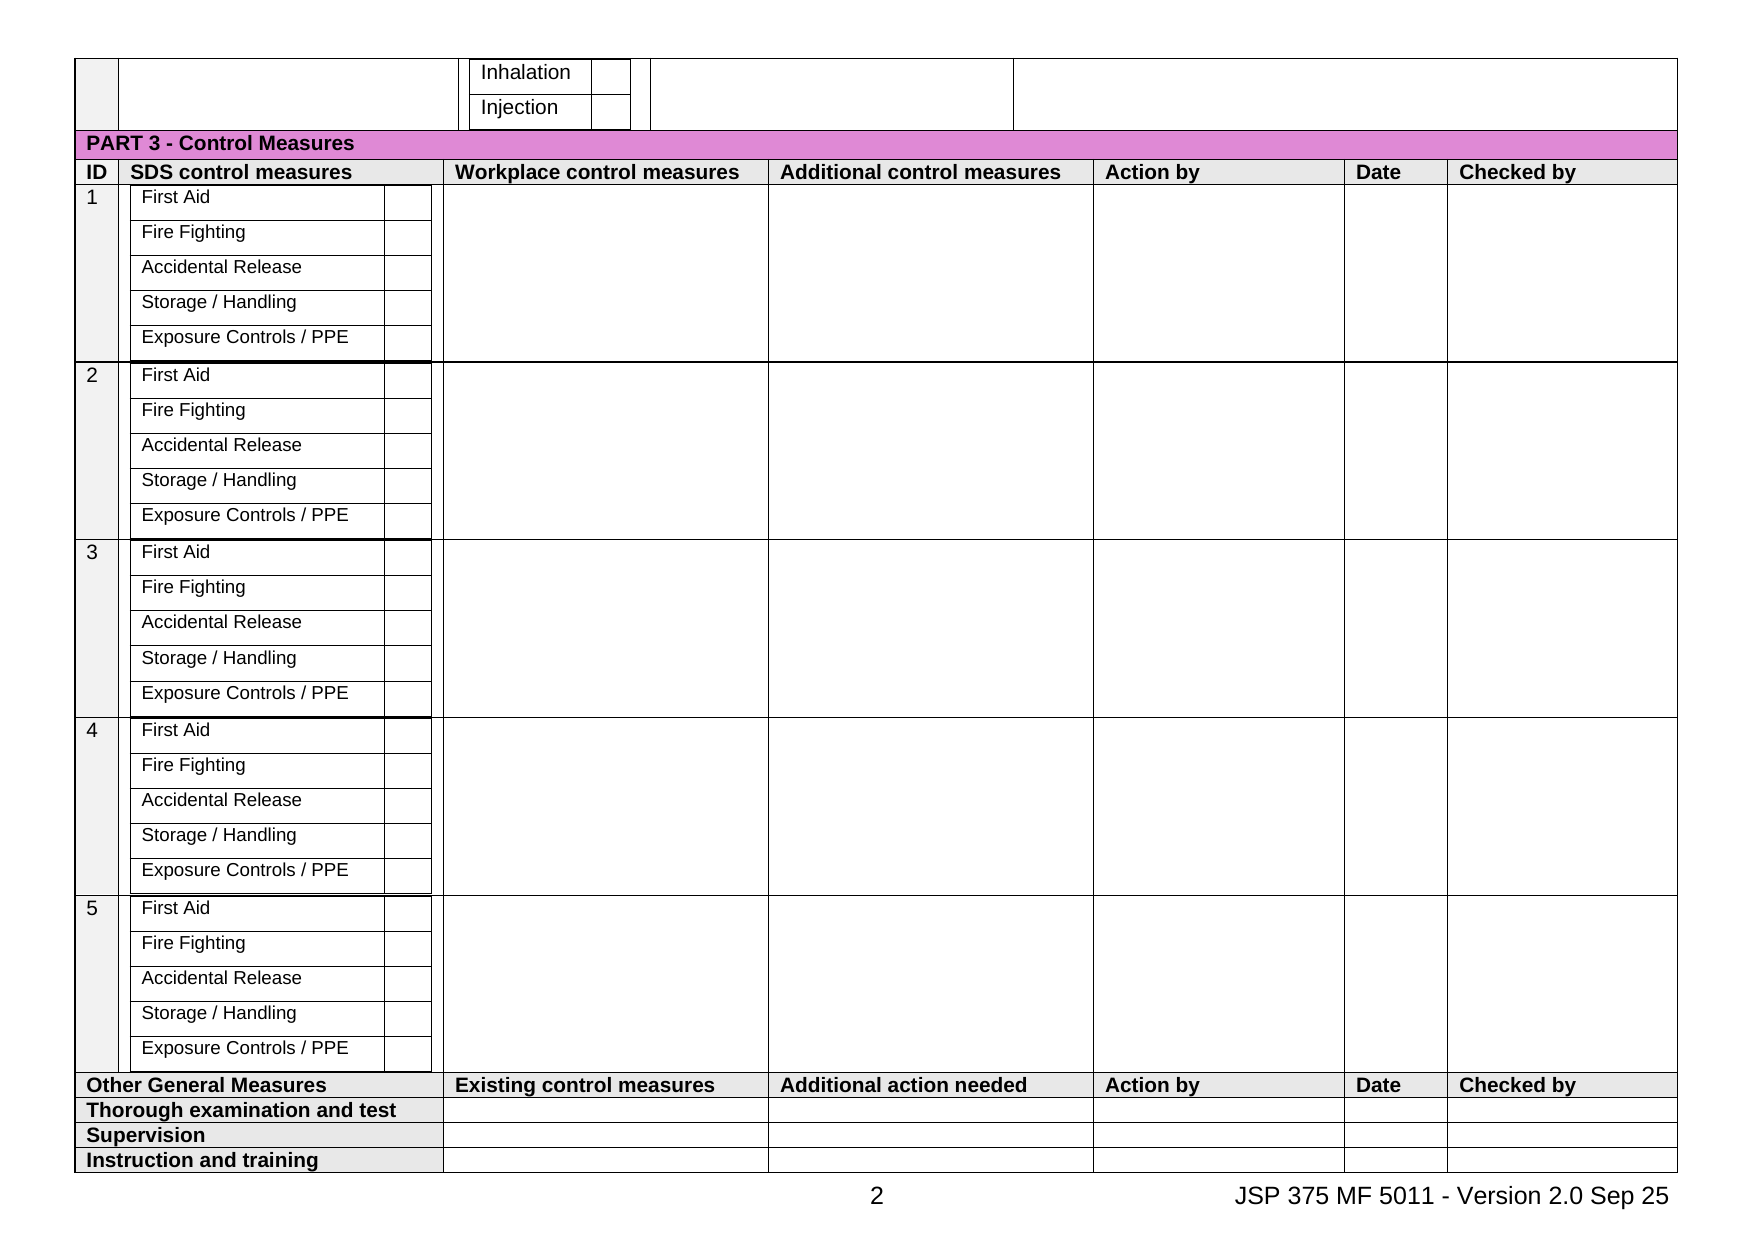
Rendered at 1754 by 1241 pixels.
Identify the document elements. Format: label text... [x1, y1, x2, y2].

table_cell [1094, 1098, 1344, 1122]
table_cell 3 [76, 540, 118, 717]
table_cell [385, 1002, 431, 1036]
table_cell [1094, 1148, 1344, 1172]
table_header [385, 541, 431, 575]
table_cell [592, 95, 630, 129]
table_cell [631, 59, 650, 130]
table_cell Storage / Handling [131, 469, 384, 503]
table_cell [1094, 540, 1344, 717]
table_cell [769, 1098, 1093, 1122]
table_cell [385, 434, 431, 468]
table_cell Existing control measures [444, 1073, 768, 1097]
table_cell Fire Fighting [131, 399, 384, 433]
table_cell PART 3 - Control Measures [76, 131, 1677, 159]
table_cell Storage / Handling [131, 291, 384, 325]
table_cell [119, 896, 130, 1072]
table_cell [385, 611, 431, 645]
table_cell [385, 291, 431, 325]
table_cell Accidental Release [131, 611, 384, 645]
table_header [385, 719, 431, 753]
table_cell Fire Fighting [131, 576, 384, 610]
table_cell [1448, 896, 1677, 1072]
table_cell Additional control measures [769, 160, 1093, 184]
table_cell [385, 576, 431, 610]
table_cell [119, 718, 130, 894]
table_header First Aid [131, 186, 384, 220]
table_cell [769, 1148, 1093, 1172]
table_cell [385, 754, 431, 788]
table_cell [651, 59, 1013, 130]
table_cell Accidental Release [131, 789, 384, 823]
table_cell [385, 1037, 431, 1071]
table_cell [1448, 1098, 1677, 1122]
table_cell [444, 363, 768, 539]
table_cell Action by [1094, 1073, 1344, 1097]
table_cell [459, 59, 469, 130]
table_cell [444, 718, 768, 894]
table_cell Instruction and training [76, 1148, 443, 1172]
table_cell [385, 504, 431, 538]
table_cell Fire Fighting [131, 221, 384, 255]
table_cell [1345, 1098, 1447, 1122]
table_header First Aid [131, 364, 384, 397]
table_cell Date [1345, 1073, 1447, 1097]
table_cell [1345, 1123, 1447, 1147]
table_cell [119, 59, 458, 130]
table_cell Fire Fighting [131, 932, 384, 966]
table_cell [444, 1098, 768, 1122]
table_cell Additional action needed [769, 1073, 1093, 1097]
table_cell [769, 718, 1093, 894]
table_cell [444, 185, 768, 361]
table_cell [385, 824, 431, 858]
table_cell Injection [470, 95, 591, 129]
table_cell Storage / Handling [131, 1002, 384, 1036]
table_cell [1094, 363, 1344, 539]
table_cell [1345, 185, 1447, 361]
table_cell Checked by [1448, 160, 1677, 184]
table_cell [119, 540, 130, 717]
table_cell [432, 718, 443, 894]
table_cell [1448, 1123, 1677, 1147]
table_cell [385, 967, 431, 1001]
table_cell [385, 469, 431, 503]
table_cell Exposure Controls / PPE [131, 326, 384, 360]
table_cell [432, 540, 443, 717]
table_cell [1345, 718, 1447, 894]
table_cell [1094, 896, 1344, 1072]
table_cell Fire Fighting [131, 754, 384, 788]
table_cell [385, 932, 431, 966]
table_cell [1448, 185, 1677, 361]
table_header [385, 186, 431, 220]
table_header First Aid [131, 897, 384, 931]
table_cell Thorough examination and test [76, 1098, 443, 1122]
table_cell [769, 896, 1093, 1072]
table_cell [385, 221, 431, 255]
table_cell [385, 256, 431, 290]
table_cell [1094, 718, 1344, 894]
table_cell Accidental Release [131, 256, 384, 290]
table_cell [385, 789, 431, 823]
table_cell [1448, 1148, 1677, 1172]
table_cell Checked by [1448, 1073, 1677, 1097]
table_cell [592, 60, 630, 94]
table_cell Supervision [76, 1123, 443, 1147]
table_cell [444, 1123, 768, 1147]
table_cell [444, 896, 768, 1072]
table_cell [1094, 185, 1344, 361]
table_cell 1 [76, 185, 118, 361]
table_cell [1094, 1123, 1344, 1147]
table_cell [769, 1123, 1093, 1147]
table_cell [1345, 540, 1447, 717]
table_cell [385, 399, 431, 433]
table_cell [444, 1148, 768, 1172]
table_cell 2 [76, 363, 118, 539]
table_cell [444, 540, 768, 717]
table_cell [1345, 1148, 1447, 1172]
table_cell Exposure Controls / PPE [131, 682, 384, 716]
table_cell [119, 363, 130, 539]
table_cell Storage / Handling [131, 646, 384, 681]
table_cell Other General Measures [76, 1073, 443, 1097]
table_cell [432, 896, 443, 1072]
table_cell [1345, 363, 1447, 539]
table_cell SDS control measures [119, 160, 443, 184]
table_cell 4 [76, 718, 118, 894]
table_cell Inhalation [470, 60, 591, 94]
table_cell [1014, 59, 1677, 130]
table_header [385, 897, 431, 931]
table_cell [385, 859, 431, 893]
table_cell Workplace control measures [444, 160, 768, 184]
table_cell [769, 185, 1093, 361]
table_cell [76, 59, 118, 130]
table_cell Accidental Release [131, 967, 384, 1001]
table_cell 5 [76, 896, 118, 1072]
table_cell [1448, 718, 1677, 894]
table_cell [432, 185, 443, 361]
table_cell [385, 646, 431, 681]
table_cell Exposure Controls / PPE [131, 504, 384, 538]
table_cell [119, 185, 130, 361]
table_header First Aid [131, 541, 384, 575]
table_cell ID [76, 160, 118, 184]
table_cell [1448, 363, 1677, 539]
table_cell [769, 540, 1093, 717]
table_header [385, 364, 431, 397]
table_cell [432, 363, 443, 539]
table_cell [385, 326, 431, 360]
table_cell Exposure Controls / PPE [131, 1037, 384, 1071]
table_cell [385, 682, 431, 716]
table_cell Action by [1094, 160, 1344, 184]
table_cell Date [1345, 160, 1447, 184]
table_cell [1345, 896, 1447, 1072]
table_cell [769, 363, 1093, 539]
table_cell Storage / Handling [131, 824, 384, 858]
table_cell [1448, 540, 1677, 717]
table_cell Accidental Release [131, 434, 384, 468]
table_header First Aid [131, 719, 384, 753]
table_cell Exposure Controls / PPE [131, 859, 384, 893]
